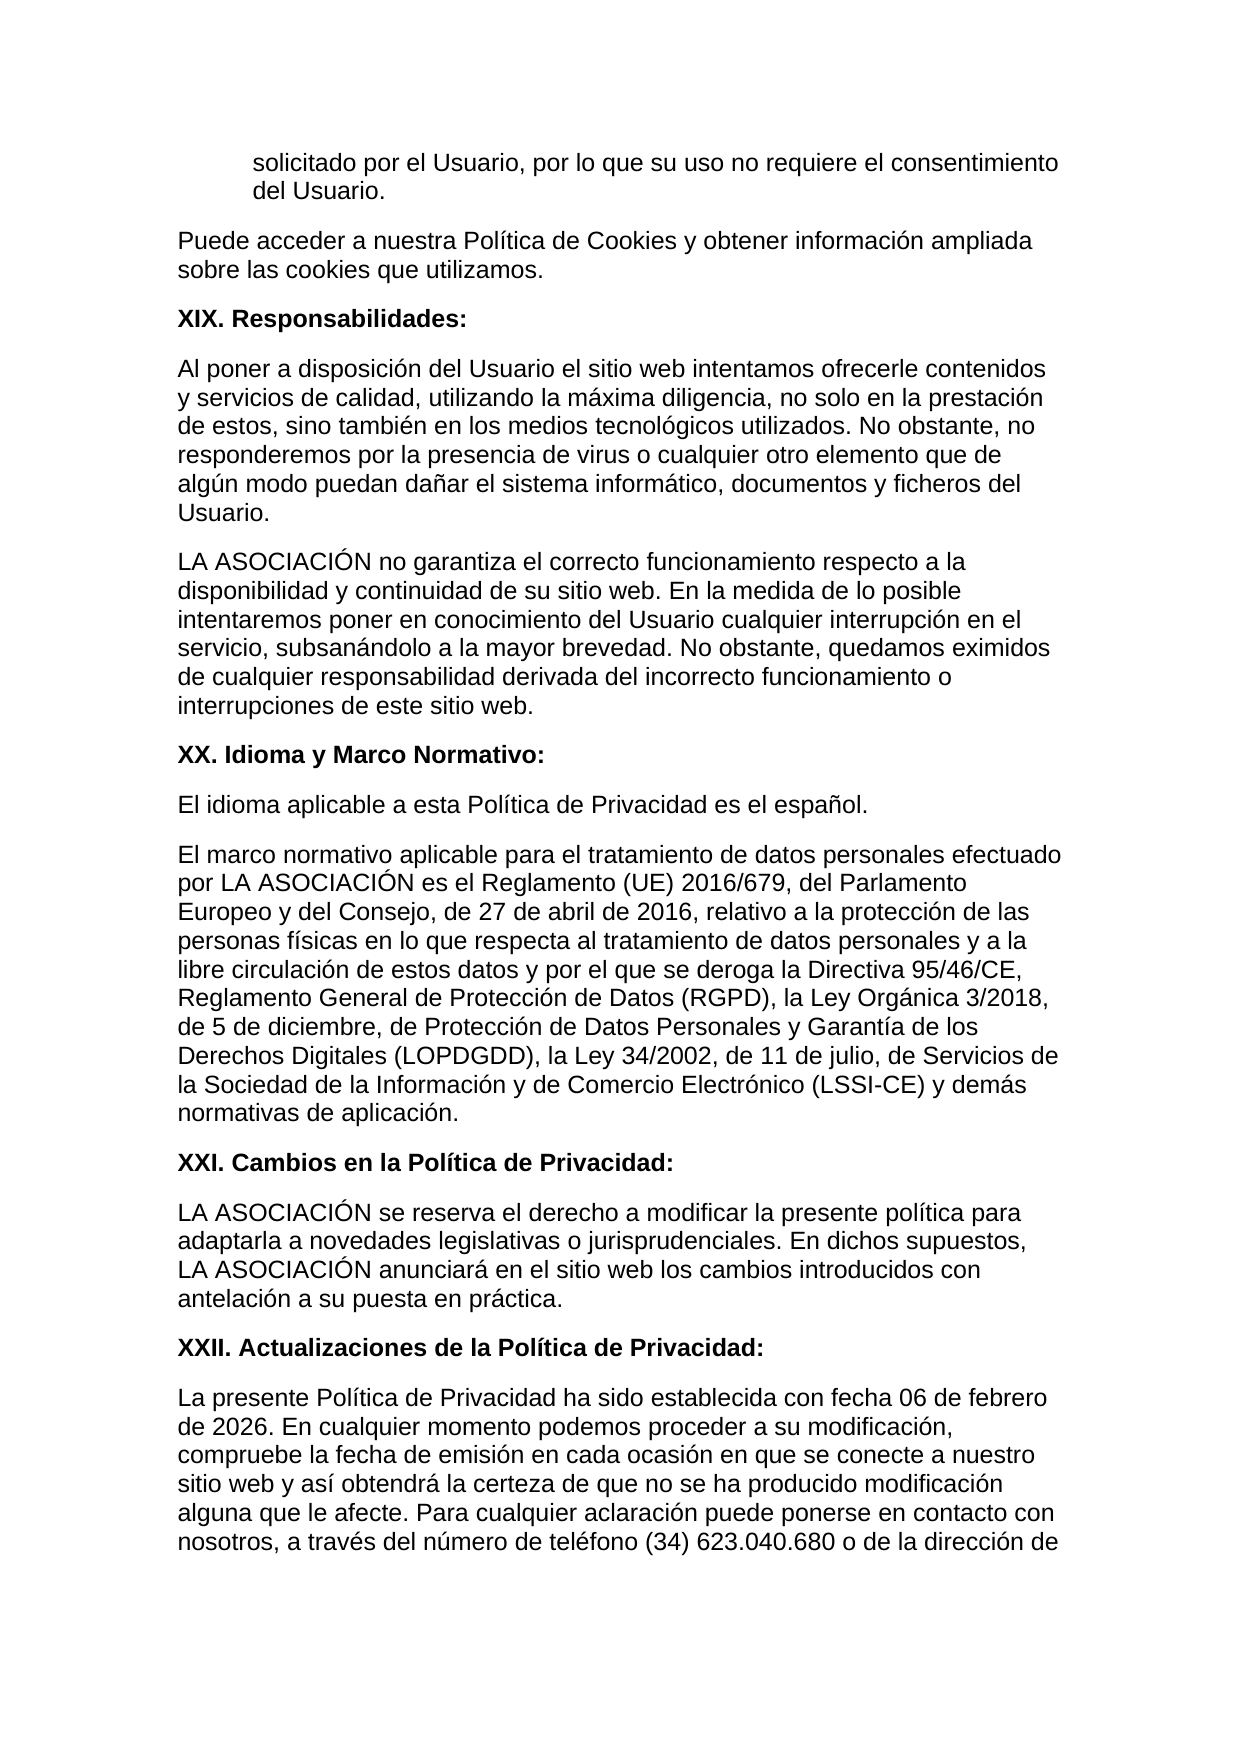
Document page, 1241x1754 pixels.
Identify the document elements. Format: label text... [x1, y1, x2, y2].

text La presente Política de Privacidad ha sido establecida con fecha 06 de febrero de 2026. En cualquier momento podemos proceder a su modificación, compruebe la fecha de emisión en cada ocasión en que se conecte a nuestro sitio web y así obtendrá la certeza de que no se ha producido modificación alguna que le afecte. Para cualquier aclaración puede ponerse en contacto con nosotros, a través del número de teléfono (34) 623.040.680 o de la dirección de [177, 1383, 1063, 1556]
text LA ASOCIACIÓN se reserva el derecho a modificar la presente política para adaptarla a novedades legislativas o jurisprudenciales. En dichos supuestos, LA ASOCIACIÓN anunciará en el sitio web los cambios introducidos con antelación a su puesta en práctica. [177, 1198, 1063, 1313]
text El marco normativo aplicable para el tratamiento de datos personales efectuado por LA ASOCIACIÓN es el Reglamento (UE) 2016/679, del Parlamento Europeo y del Consejo, de 27 de abril de 2016, relativo a la protección de las personas físicas en lo que respecta al tratamiento de datos personales y a la libre circulación de estos datos y por el que se deroga la Directiva 95/46/CE, Reglamento General de Protección de Datos (RGPD), la Ley Orgánica 3/2018, de 5 de diciembre, de Protección de Datos Personales y Garantía de los Derechos Digitales (LOPDGDD), la Ley 34/2002, de 11 de julio, de Servicios de la Sociedad de la Información y de Comercio Electrónico (LSSI-CE) y demás normativas de aplicación. [177, 840, 1063, 1127]
text Puede acceder a nuestra Política de Cookies y obtener información ampliada sobre las cookies que utilizamos. [177, 226, 1063, 283]
text XXII. Actualizaciones de la Política de Privacidad: [177, 1333, 1063, 1362]
text XIX. Responsabilidades: [177, 304, 1063, 333]
text El idioma aplicable a esta Política de Privacidad es el español. [177, 790, 1063, 819]
text XX. Idioma y Marco Normativo: [177, 741, 1063, 769]
text LA ASOCIACIÓN no garantiza el correcto funcionamiento respecto a la disponibilidad y continuidad de su sitio web. En la medida de lo posible intentaremos poner en conocimiento del Usuario cualquier interrupción en el servicio, subsanándolo a la mayor brevedad. No obstante, quedamos eximidos de cualquier responsabilidad derivada del incorrecto funcionamiento o interrupciones de este sitio web. [177, 547, 1063, 720]
text Al poner a disposición del Usuario el sitio web intentamos ofrecerle contenidos y servicios de calidad, utilizando la máxima diligencia, no solo en la prestación de estos, sino también en los medios tecnológicos utilizados. No obstante, no responderemos por la presencia de virus o cualquier otro elemento que de algún modo puedan dañar el sistema informático, documentos y ficheros del Usuario. [177, 354, 1063, 526]
list solicitado por el Usuario, por lo que su uso no requiere el consentimiento del Usuario. [215, 148, 1063, 205]
text XXI. Cambios en la Política de Privacidad: [177, 1148, 1063, 1177]
